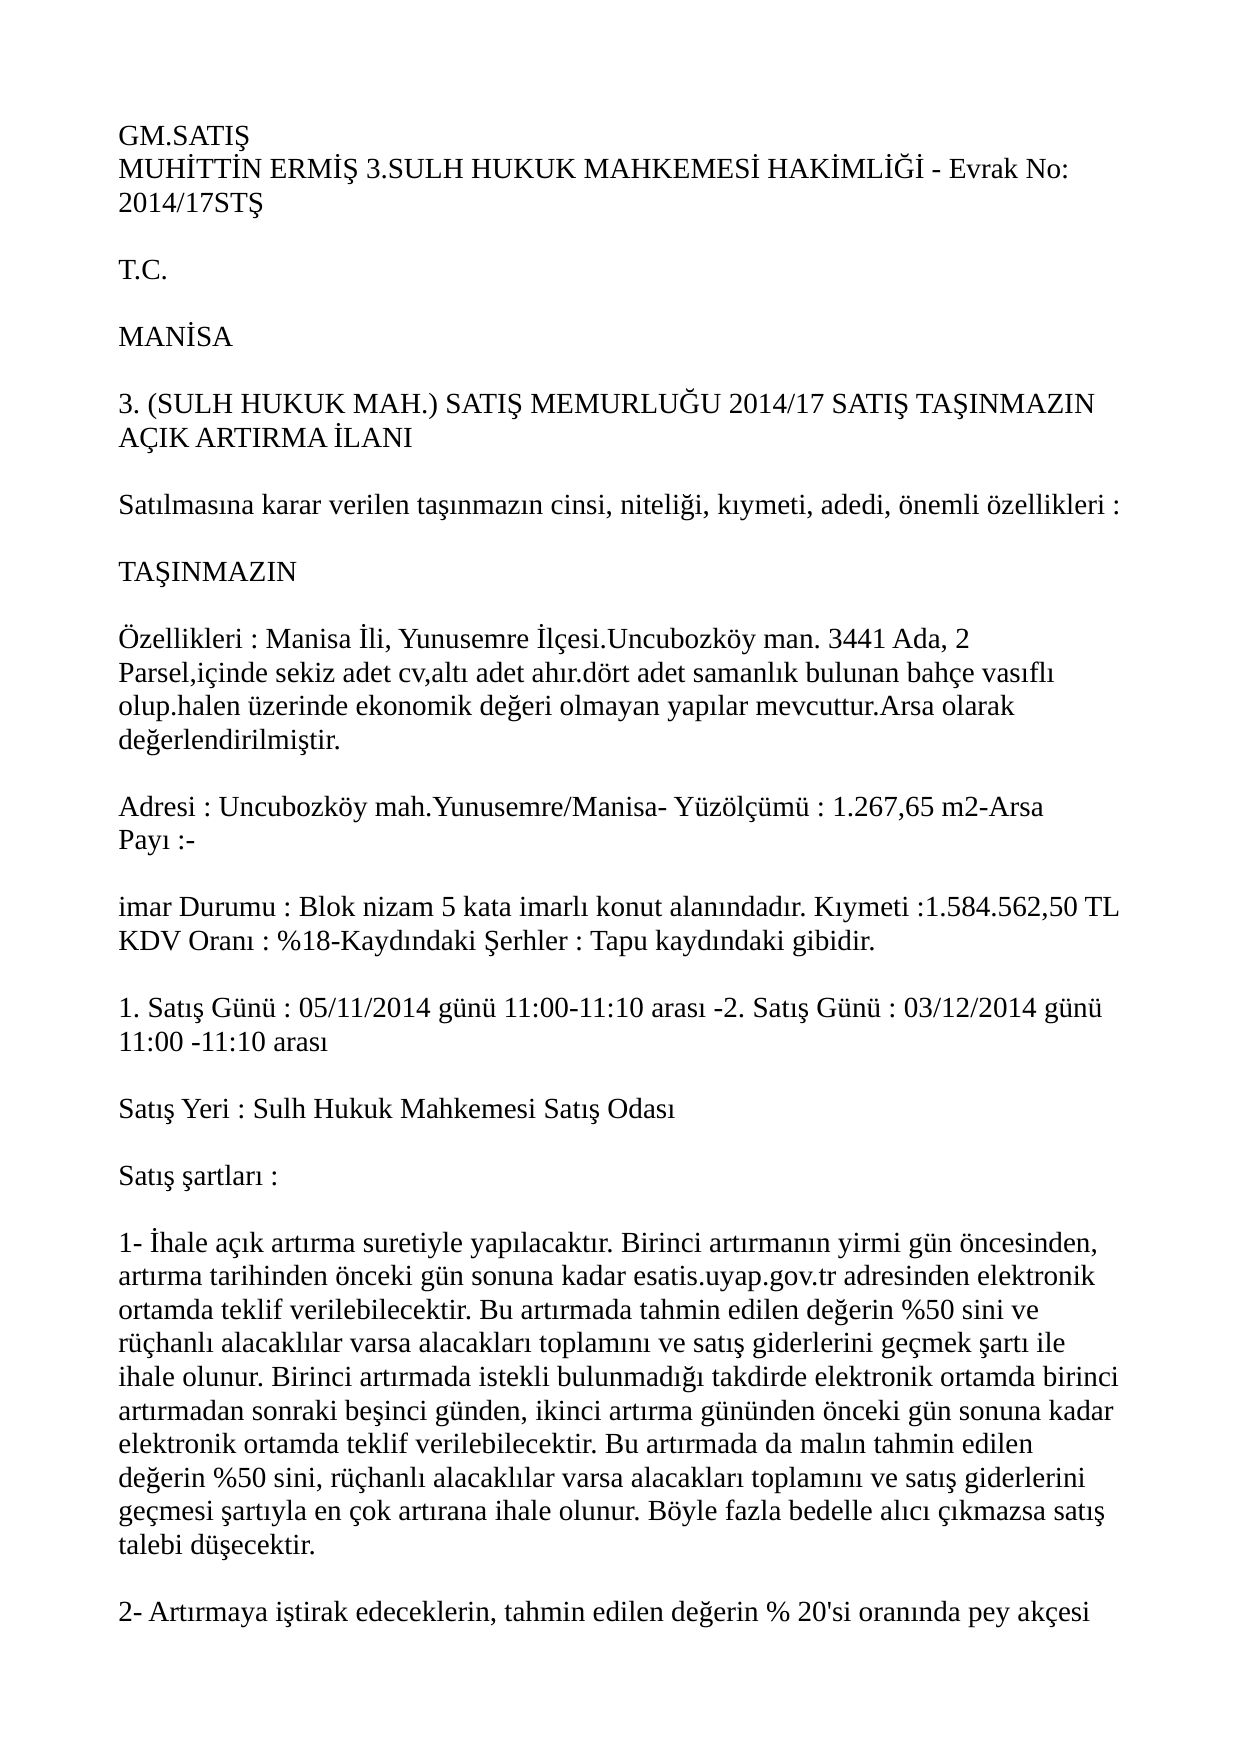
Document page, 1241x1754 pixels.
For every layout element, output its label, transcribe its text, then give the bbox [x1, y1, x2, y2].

text 2- Artırmaya iştirak edeceklerin, tahmin edilen değerin % 20'si oranında pey akçesi [118, 1594, 1122, 1627]
text MANİSA [118, 319, 1122, 353]
text 3. (SULH HUKUK MAH.) SATIŞ MEMURLUĞU 2014/17 SATIŞ TAŞINMAZIN AÇIK ARTIRMA İLANI [118, 386, 1122, 453]
text Adresi : Uncubozköy mah.Yunusemre/Manisa- Yüzölçümü : 1.267,65 m2-Arsa Payı :- [118, 789, 1122, 856]
text MUHİTTİN ERMİŞ 3.SULH HUKUK MAHKEMESİ HAKİMLİĞİ - Evrak No: 2014/17STŞ [118, 152, 1122, 219]
text 1- İhale açık artırma suretiyle yapılacaktır. Birinci artırmanın yirmi gün öncesinden, artırma tarihinden önceki gün sonuna kadar esatis.uyap.gov.tr adresinden elektronik ortamda teklif verilebilecektir. Bu artırmada tahmin edilen değerin %50 sini ve rüçhanlı alacaklılar varsa alacakları toplamını ve satış giderlerini geçmek şartı ile ihale olunur. Birinci artırmada istekli bulunmadığı takdirde elektronik ortamda birinci artırmadan sonraki beşinci günden, ikinci artırma gününden önceki gün sonuna kadar elektronik ortamda teklif verilebilecektir. Bu artırmada da malın tahmin edilen değerin %50 sini, rüçhanlı alacaklılar varsa alacakları toplamını ve satış giderlerini geçmesi şartıyla en çok artırana ihale olunur. Böyle fazla bedelle alıcı çıkmazsa satış talebi düşecektir. [118, 1225, 1122, 1560]
text GM.SATIŞ [118, 118, 1122, 152]
text Satış şartları : [118, 1158, 1122, 1191]
text 1. Satış Günü : 05/11/2014 günü 11:00-11:10 arası -2. Satış Günü : 03/12/2014 günü 11:00 -11:10 arası [118, 990, 1122, 1057]
text Satış Yeri : Sulh Hukuk Mahkemesi Satış Odası [118, 1091, 1122, 1124]
text Satılmasına karar verilen taşınmazın cinsi, niteliği, kıymeti, adedi, önemli özellikleri : [118, 487, 1122, 521]
text imar Durumu : Blok nizam 5 kata imarlı konut alanındadır. Kıymeti :1.584.562,50 TL KDV Oranı : %18-Kaydındaki Şerhler : Tapu kaydındaki gibidir. [118, 889, 1122, 957]
text TAŞINMAZIN [118, 554, 1122, 588]
text Özellikleri : Manisa İli, Yunusemre İlçesi.Uncubozköy man. 3441 Ada, 2 Parsel,içinde sekiz adet cv,altı adet ahır.dört adet samanlık bulunan bahçe vasıflı olup.halen üzerinde ekonomik değeri olmayan yapılar mevcuttur.Arsa olarak değerlendirilmiştir. [118, 621, 1122, 755]
text T.C. [118, 252, 1122, 286]
